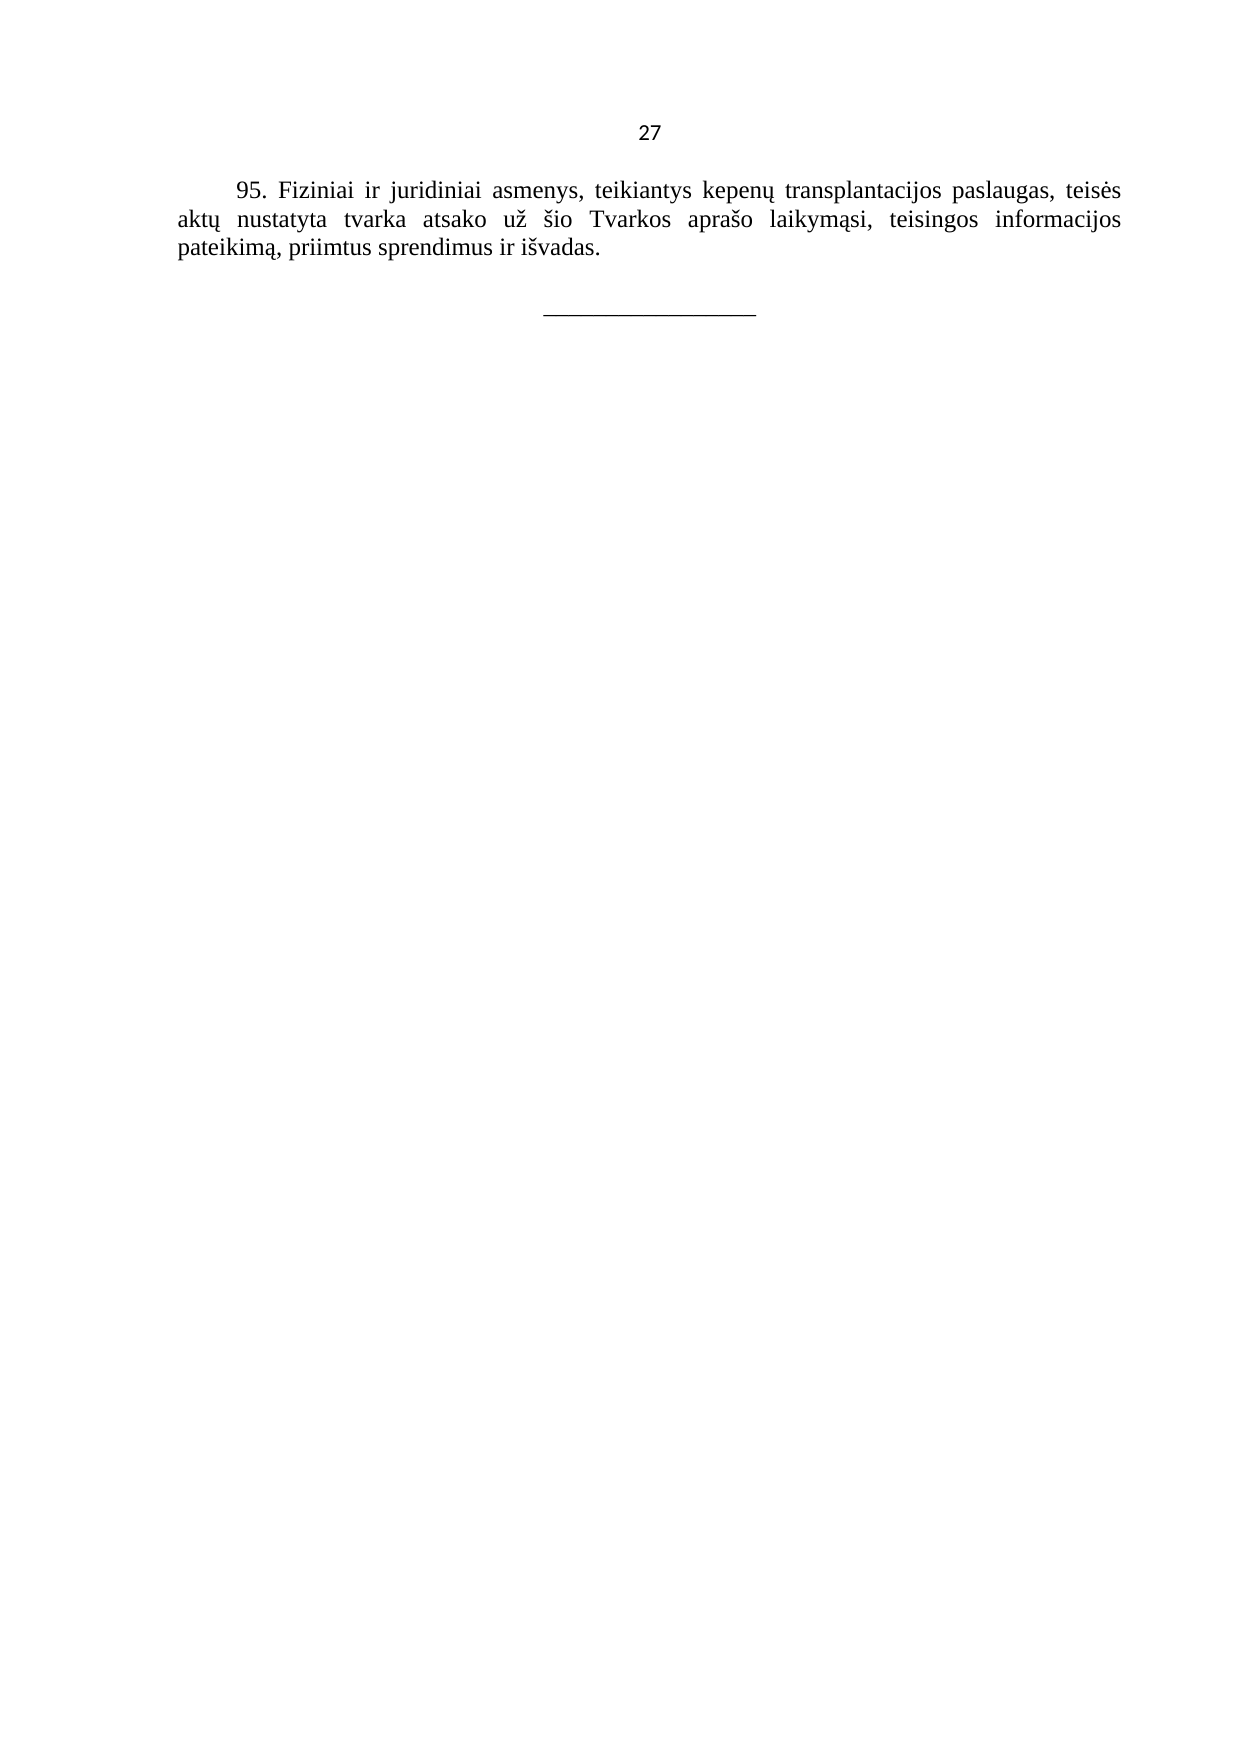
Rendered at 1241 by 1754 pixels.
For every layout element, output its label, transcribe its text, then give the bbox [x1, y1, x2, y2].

text _________________ [177, 290, 1122, 319]
text 95. Fiziniai ir juridiniai asmenys, teikiantys kepenų transplantacijos paslaugas, teisės aktų nustatyta tvarka atsako už šio Tvarkos aprašo laikymąsi, teisingos informacijos pateikimą, priimtus sprendimus ir išvadas. [177, 175, 1122, 261]
